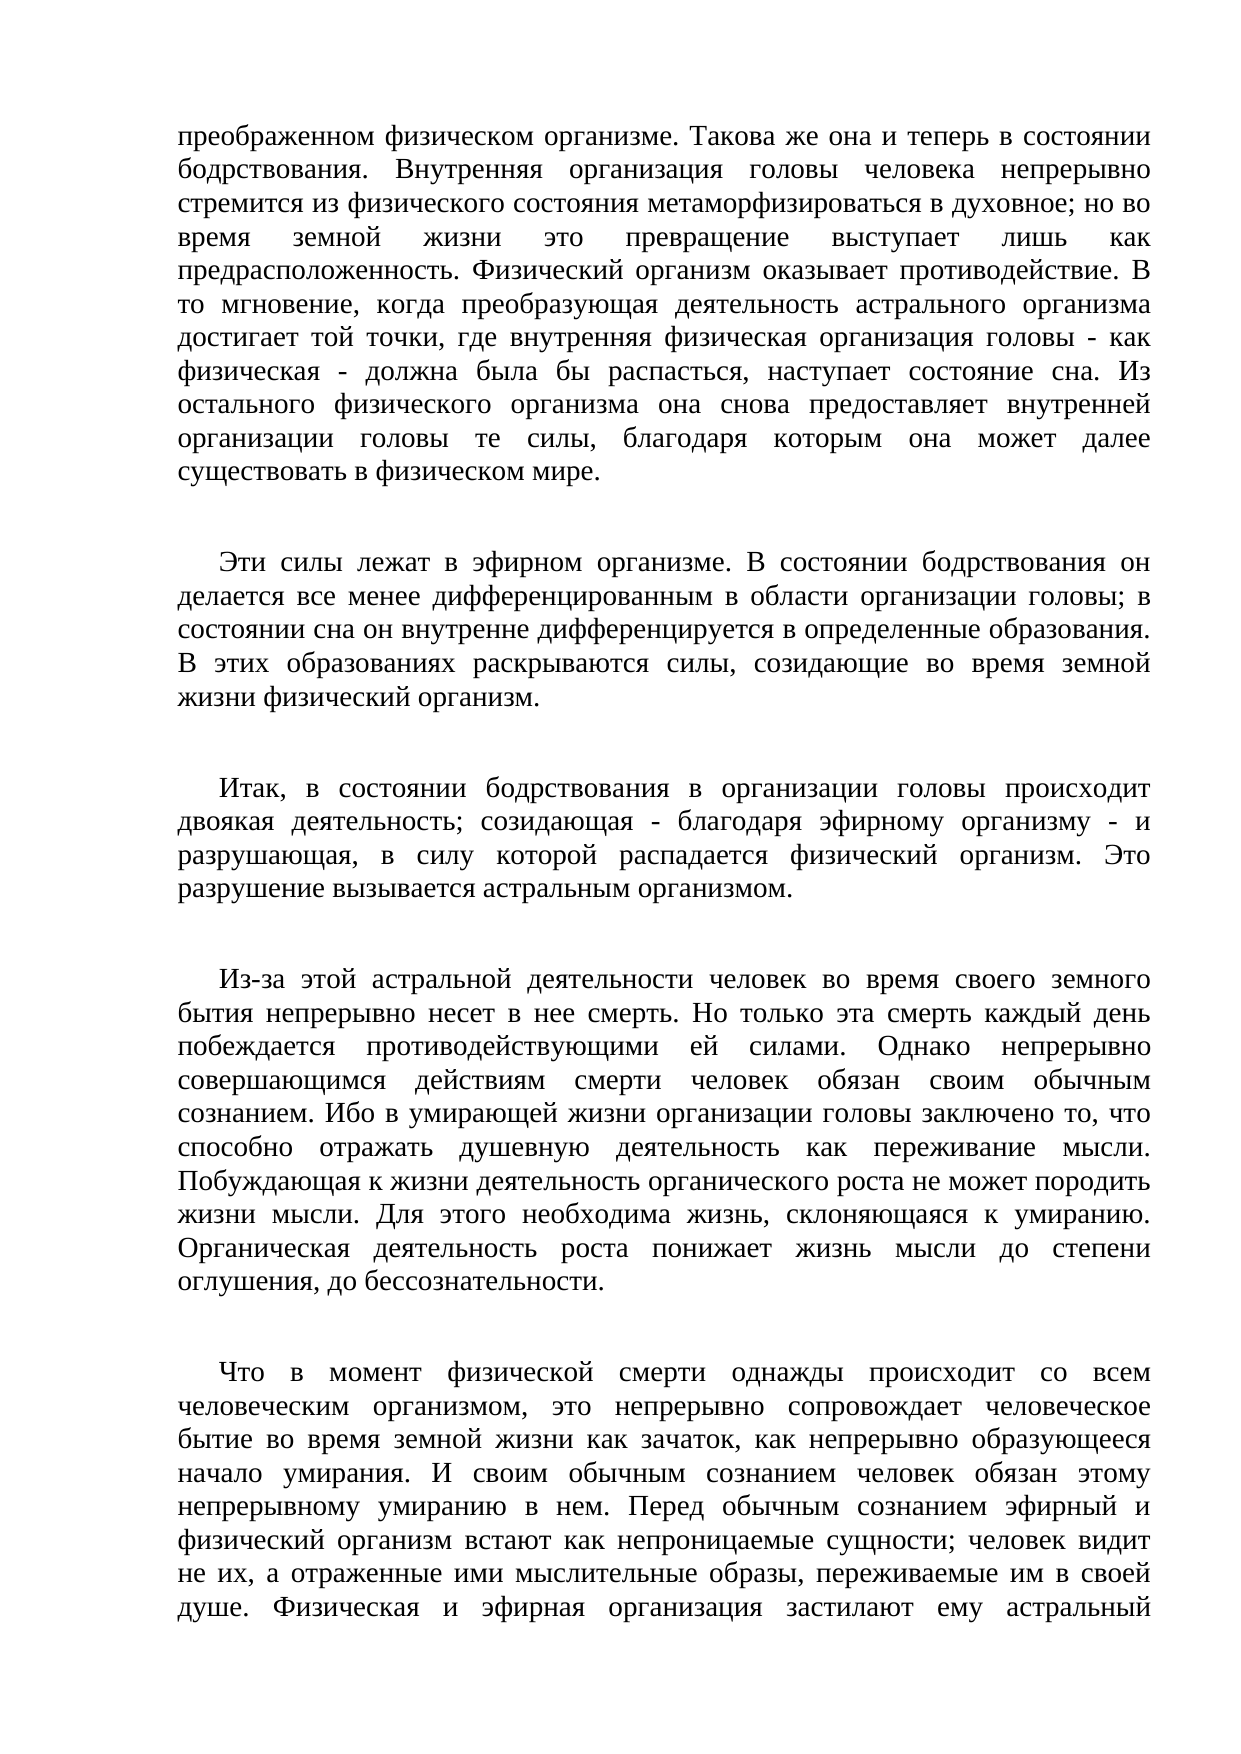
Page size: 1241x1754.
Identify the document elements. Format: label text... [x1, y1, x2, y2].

text Эти силы лежат в эфирном организме. В состоянии бодрствования он делается все менее дифференцированным в области организации головы; в состоянии сна он внутренне дифференцируется в определенные образования. В этих образованиях раскрываются силы, созидающие во время земной жизни физический организм. [177, 544, 1152, 712]
text Из-за этой астральной деятельности человек во время своего земного бытия непрерывно несет в нее смерть. Но только эта смерть каждый день побеждается противодействующими ей силами. Однако непрерывно совершающимся действиям смерти человек обязан своим обычным сознанием. Ибо в умирающей жизни организации головы заключено то, что способно отражать душевную деятельность как переживание мысли. Побуждающая к жизни деятельность органического роста не может породить жизни мысли. Для этого необходима жизнь, склоняющаяся к умиранию. Органическая деятельность роста понижает жизнь мысли до степени оглушения, до бессознательности. [177, 961, 1152, 1297]
text Что в момент физической смерти однажды происходит со всем человеческим организмом, это непрерывно сопровождает человеческое бытие во время земной жизни как зачаток, как непрерывно образующееся начало умирания. И своим обычным сознанием человек обязан этому непрерывному умиранию в нем. Перед обычным сознанием эфирный и физический организм встают как непроницаемые сущности; человек видит не их, а отраженные ими мыслительные образы, переживаемые им в своей душе. Физическая и эфирная организация застилают ему астральный [177, 1354, 1152, 1623]
text преображенном физическом организме. Такова же она и теперь в состоянии бодрствования. Внутренняя организация головы человека непрерывно стремится из физического состояния метаморфизироваться в духовное; но во время земной жизни это превращение выступает лишь как предрасположенность. Физический организм оказывает противодействие. В то мгновение, когда преобразующая деятельность астрального организма достигает той точки, где внутренняя физическая организация головы - как физическая - должна была бы распасться, наступает состояние сна. Из остального физического организма она снова предоставляет внутренней организации головы те силы, благодаря которым она может далее существовать в физическом мире. [177, 118, 1152, 487]
text Итак, в состоянии бодрствования в организации головы происходит двоякая деятельность; созидающая - благодаря эфирному организму - и разрушающая, в силу которой распадается физический организм. Это разрушение вызывается астральным организмом. [177, 770, 1152, 904]
